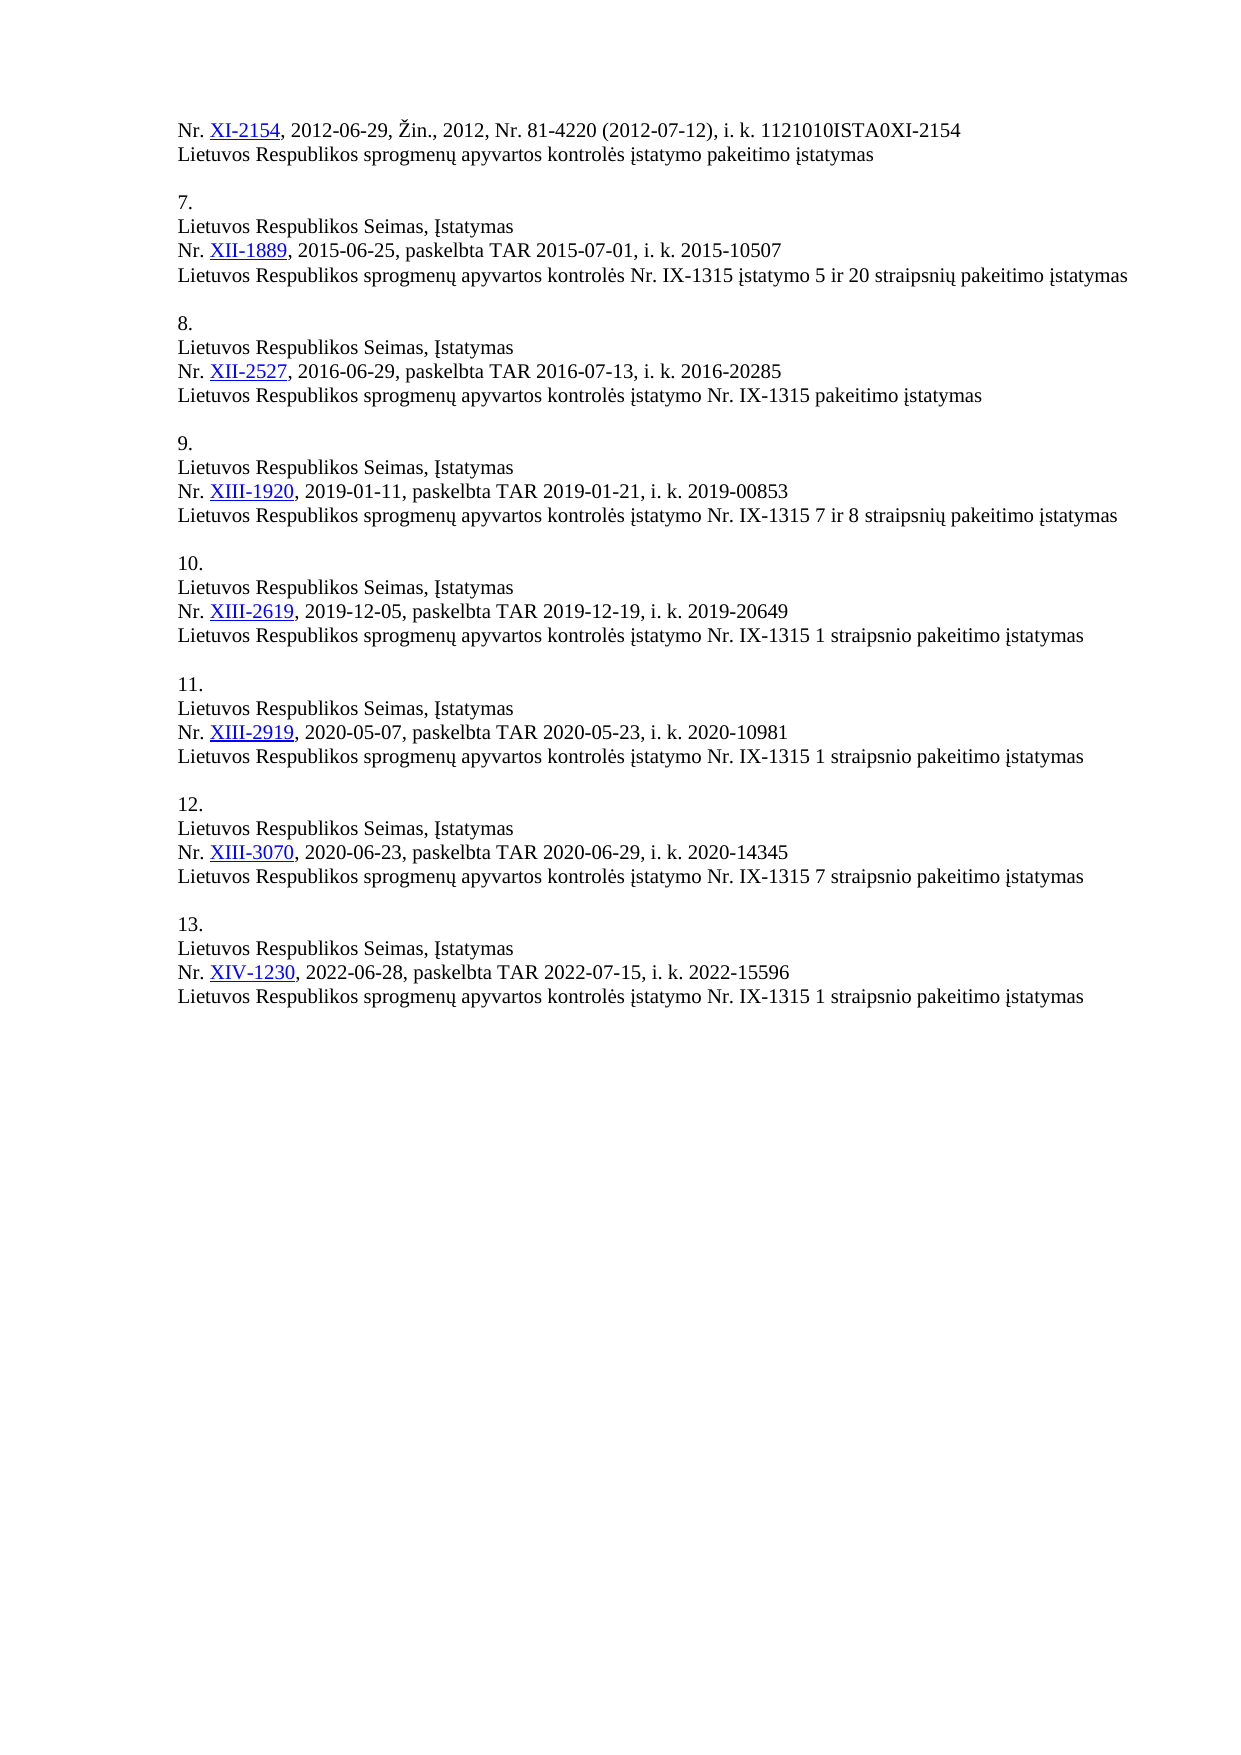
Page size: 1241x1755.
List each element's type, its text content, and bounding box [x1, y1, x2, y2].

text Lietuvos Respublikos Seimas, Įstatymas [177, 575, 1152, 599]
text Lietuvos Respublikos Seimas, Įstatymas [177, 214, 1152, 238]
text 11. [177, 672, 1152, 696]
text 13. [177, 912, 1152, 936]
text Lietuvos Respublikos Seimas, Įstatymas [177, 816, 1152, 840]
text Lietuvos Respublikos Seimas, Įstatymas [177, 696, 1152, 720]
text Nr. XIV-1230, 2022-06-28, paskelbta TAR 2022-07-15, i. k. 2022-15596 [177, 960, 1152, 984]
text 8. [177, 311, 1152, 335]
text 12. [177, 792, 1152, 816]
text Nr. XI-2154, 2012-06-29, Žin., 2012, Nr. 81-4220 (2012-07-12), i. k. 1121010ISTA0XI-2154 [177, 118, 1152, 142]
text 10. [177, 551, 1152, 575]
text Nr. XII-2527, 2016-06-29, paskelbta TAR 2016-07-13, i. k. 2016-20285 [177, 359, 1152, 383]
text Lietuvos Respublikos sprogmenų apyvartos kontrolės įstatymo Nr. IX-1315 7 ir 8 straipsnių pakeitimo įstatymas [177, 503, 1152, 527]
text Nr. XII-1889, 2015-06-25, paskelbta TAR 2015-07-01, i. k. 2015-10507 [177, 238, 1152, 262]
text Nr. XIII-2619, 2019-12-05, paskelbta TAR 2019-12-19, i. k. 2019-20649 [177, 599, 1152, 623]
text Lietuvos Respublikos Seimas, Įstatymas [177, 455, 1152, 479]
text Lietuvos Respublikos sprogmenų apyvartos kontrolės įstatymo Nr. IX-1315 1 straipsnio pakeitimo įstatymas [177, 623, 1152, 647]
text Lietuvos Respublikos sprogmenų apyvartos kontrolės įstatymo pakeitimo įstatymas [177, 142, 1152, 166]
text Lietuvos Respublikos Seimas, Įstatymas [177, 335, 1152, 359]
text Lietuvos Respublikos sprogmenų apyvartos kontrolės įstatymo Nr. IX-1315 1 straipsnio pakeitimo įstatymas [177, 984, 1152, 1008]
text 9. [177, 431, 1152, 455]
text Lietuvos Respublikos sprogmenų apyvartos kontrolės Nr. IX-1315 įstatymo 5 ir 20 straipsnių pakeitimo įstatymas [177, 262, 1152, 287]
text Lietuvos Respublikos sprogmenų apyvartos kontrolės įstatymo Nr. IX-1315 1 straipsnio pakeitimo įstatymas [177, 744, 1152, 768]
text Nr. XIII-2919, 2020-05-07, paskelbta TAR 2020-05-23, i. k. 2020-10981 [177, 720, 1152, 744]
text Lietuvos Respublikos sprogmenų apyvartos kontrolės įstatymo Nr. IX-1315 7 straipsnio pakeitimo įstatymas [177, 864, 1152, 888]
text Nr. XIII-1920, 2019-01-11, paskelbta TAR 2019-01-21, i. k. 2019-00853 [177, 479, 1152, 503]
text 7. [177, 190, 1152, 214]
text Nr. XIII-3070, 2020-06-23, paskelbta TAR 2020-06-29, i. k. 2020-14345 [177, 840, 1152, 864]
text Lietuvos Respublikos Seimas, Įstatymas [177, 936, 1152, 960]
text Lietuvos Respublikos sprogmenų apyvartos kontrolės įstatymo Nr. IX-1315 pakeitimo įstatymas [177, 383, 1152, 407]
